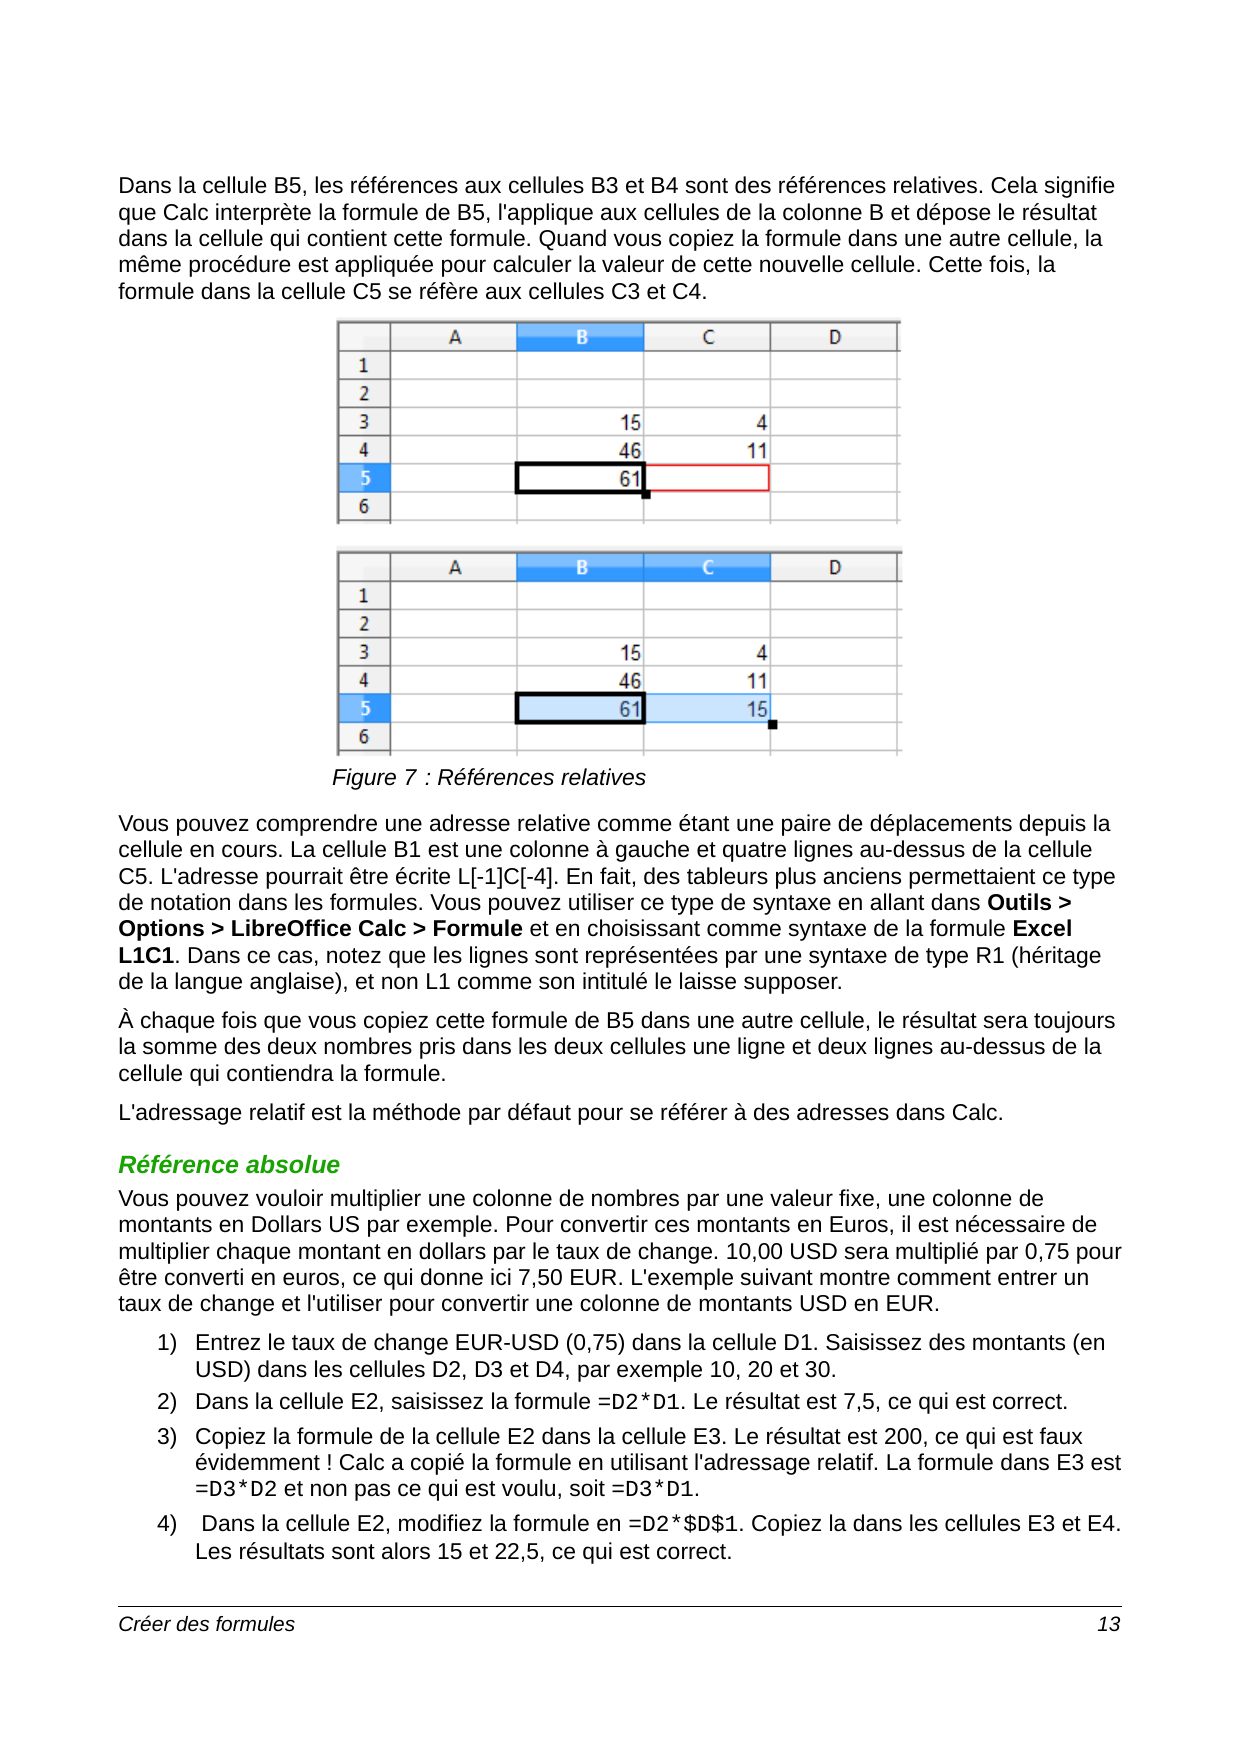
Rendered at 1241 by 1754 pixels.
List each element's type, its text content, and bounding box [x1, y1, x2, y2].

list Dans la cellule E2, saisissez la formule =D2*D1. Le résultat est 7,5, ce qui est correct. [177, 1388, 1122, 1416]
list Entrez le taux de change EUR-USD (0,75) dans la cellule D1. Saisissez des montants (en USD) dans les cellules D2, D3 et D4, par exemple 10, 20 et 30. [177, 1329, 1122, 1382]
list Copiez la formule de la cellule E2 dans la cellule E3. Le résultat est 200, ce qui est faux évidemment ! Calc a copié la formule en utilisant l'adressage relatif. La formule dans E3 est =D3*D2 et non pas ce qui est voulu, soit =D3*D1. [177, 1423, 1122, 1504]
text Figure 7 : Références relatives [332, 764, 908, 790]
text Dans la cellule B5, les références aux cellules B3 et B4 sont des références relatives. Cela signifie que Calc interprète la formule de B5, l'applique aux cellules de la colonne B et dépose le résultat dans la cellule qui contient cette formule. Quand vous copiez la formule dans une autre cellule, la même procédure est appliquée pour calculer la valeur de cette nouvelle cellule. Cette fois, la formule dans la cellule C5 se réfère aux cellules C3 et C4. [118, 172, 1122, 304]
picture [332, 316, 909, 764]
list Dans la cellule E2, modifiez la formule en =D2*$D$1. Copiez la dans les cellules E3 et E4. Les résultats sont alors 15 et 22,5, ce qui est correct. [177, 1510, 1122, 1565]
text À chaque fois que vous copiez cette formule de B5 dans une autre cellule, le résultat sera toujours la somme des deux nombres pris dans les deux cellules une ligne et deux lignes au-dessus de la cellule qui contiendra la formule. [118, 1007, 1122, 1086]
text Vous pouvez vouloir multiplier une colonne de nombres par une valeur fixe, une colonne de montants en Dollars US par exemple. Pour convertir ces montants en Euros, il est nécessaire de multiplier chaque montant en dollars par le taux de change. 10,00 USD sera multiplié par 0,75 pour être converti en euros, ce qui donne ici 7,50 EUR. L'exemple suivant montre comment entrer un taux de change et l'utiliser pour convertir une colonne de montants USD en EUR. [118, 1185, 1122, 1317]
text Vous pouvez comprendre une adresse relative comme étant une paire de déplacements depuis la cellule en cours. La cellule B1 est une colonne à gauche et quatre lignes au-dessus de la cellule C5. L'adresse pourrait être écrite L[-1]C[-4]. En fait, des tableurs plus anciens permettaient ce type de notation dans les formules. Vous pouvez utiliser ce type de syntaxe en allant dans Outils > Options > LibreOffice Calc > Formule et en choisissant comme syntaxe de la formule Excel L1C1. Dans ce cas, notez que les lignes sont représentées par une syntaxe de type R1 (héritage de la langue anglaise), et non L1 comme son intitulé le laisse supposer. [118, 810, 1122, 994]
text L'adressage relatif est la méthode par défaut pour se référer à des adresses dans Calc. [118, 1098, 1122, 1125]
subtitle Référence absolue [118, 1150, 1122, 1179]
